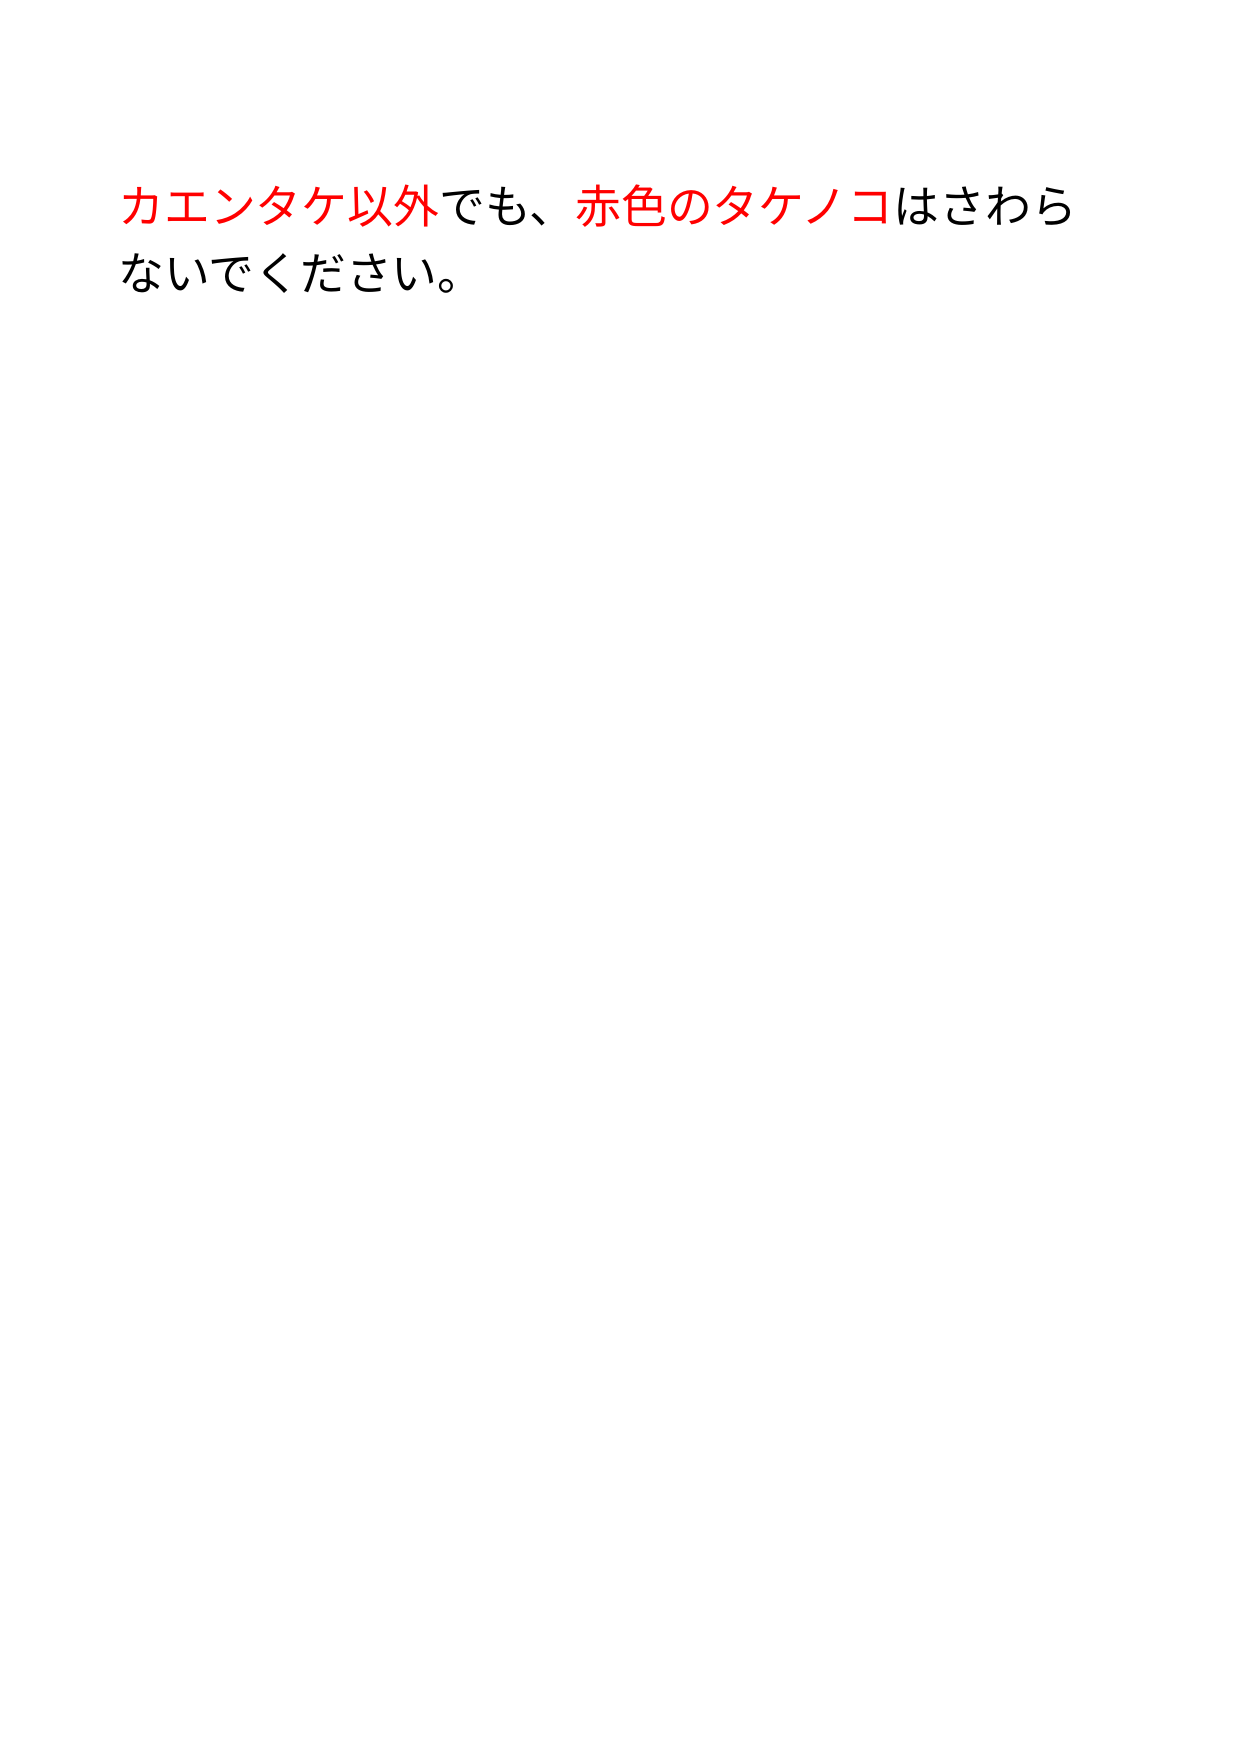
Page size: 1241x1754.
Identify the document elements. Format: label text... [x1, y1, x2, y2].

text カエンタケ以外でも、赤色のタケノコはさわらないでください。 [118, 171, 1122, 303]
